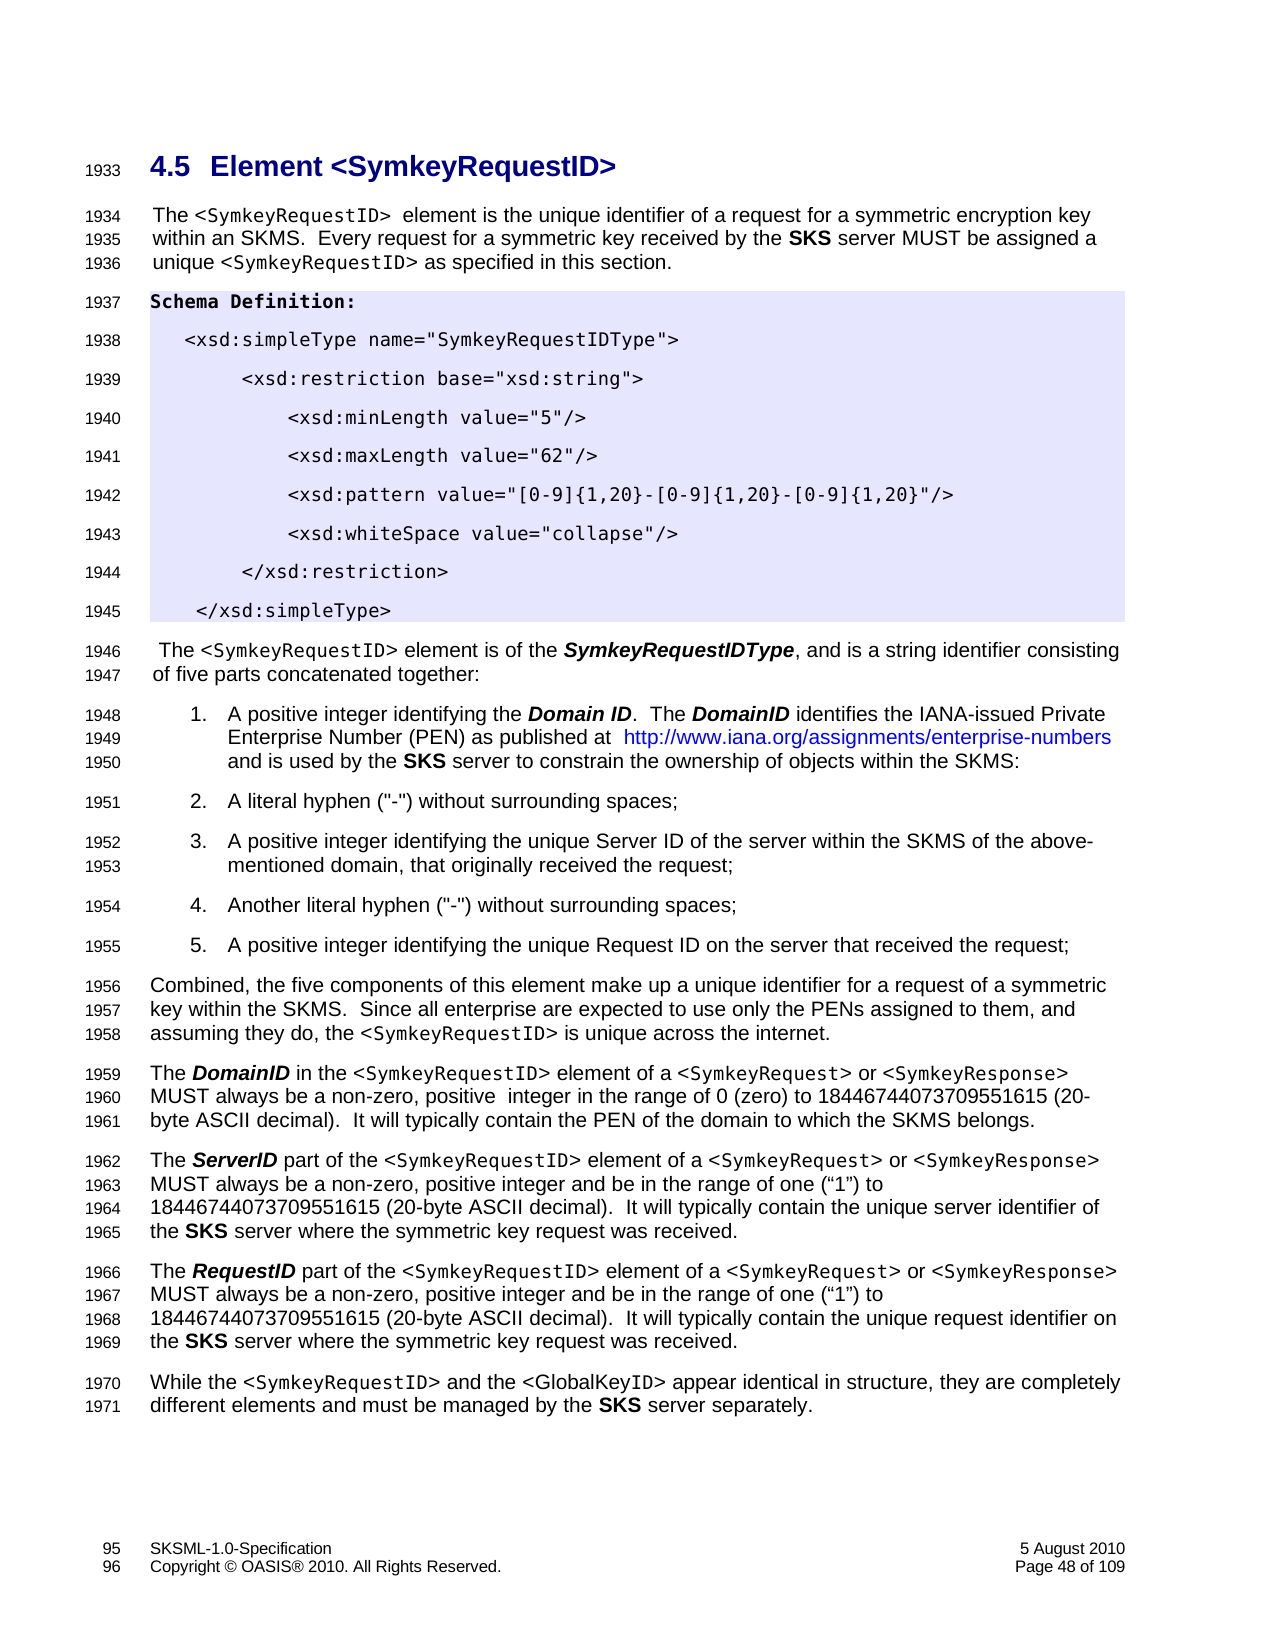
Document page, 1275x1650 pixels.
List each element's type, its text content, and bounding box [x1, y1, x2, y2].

text The <SymkeyRequestID> element is of the SymkeyRequestIDType, and is a string identifier consisting of five parts concatenated together: [152, 638, 1125, 686]
text Schema Definition: [150, 291, 1125, 313]
text <xsd:restriction base="xsd:string"> [150, 368, 1125, 390]
list Another literal hyphen ("-") without surrounding spaces; [190, 893, 1125, 917]
list A positive integer identifying the unique Server ID of the server within the SKMS of the above-mentioned domain, that originally received the request; [190, 830, 1125, 877]
text </xsd:restriction> [150, 561, 1125, 583]
text The <SymkeyRequestID> element is the unique identifier of a request for a symmetric encryption key within an SKMS. Every request for a symmetric key received by the SKS server MUST be assigned a unique <SymkeyRequestID> as specified in this section. [152, 203, 1125, 274]
text Combined, the five components of this element make up a unique identifier for a request of a symmetric key within the SKMS. Since all enterprise are expected to use only the PENs assigned to them, and assuming they do, the <SymkeyRequestID> is unique across the internet. [150, 974, 1125, 1044]
text The RequestID part of the <SymkeyRequestID> element of a <SymkeyRequest> or <SymkeyResponse> MUST always be a non-zero, positive integer and be in the range of one (“1”) to 18446744073709551615 (20-byte ASCII decimal). It will typically contain the unique request identifier on the SKS server where the symmetric key request was received. [150, 1259, 1125, 1353]
text The DomainID in the <SymkeyRequestID> element of a <SymkeyRequest> or <SymkeyResponse> MUST always be a non-zero, positive integer in the range of 0 (zero) to 18446744073709551615 (20-byte ASCII decimal). It will typically contain the PEN of the domain to which the SKMS belongs. [150, 1061, 1125, 1132]
text The ServerID part of the <SymkeyRequestID> element of a <SymkeyRequest> or <SymkeyResponse> MUST always be a non-zero, positive integer and be in the range of one (“1”) to 18446744073709551615 (20-byte ASCII decimal). It will typically contain the unique server identifier of the SKS server where the symmetric key request was received. [150, 1148, 1125, 1243]
text While the <SymkeyRequestID> and the <GlobalKeyID> appear identical in structure, they are completely different elements and must be managed by the SKS server separately. [150, 1370, 1125, 1417]
text <xsd:pattern value="[0-9]{1,20}-[0-9]{1,20}-[0-9]{1,20}"/> [150, 484, 1125, 506]
text <xsd:simpleType name="SymkeyRequestIDType"> [150, 329, 1125, 351]
list A literal hyphen ("-") without surrounding spaces; [190, 789, 1125, 813]
text <xsd:maxLength value="62"/> [150, 445, 1125, 467]
subtitle Element <SymkeyRequestID> [150, 150, 1125, 182]
text </xsd:simpleType> [150, 600, 1125, 622]
text <xsd:whiteSpace value="collapse"/> [150, 522, 1125, 544]
list A positive integer identifying the Domain ID. The DomainID identifies the IANA-issued Private Enterprise Number (PEN) as published at http://www.iana.org/assignments/enterprise-numbers and is used by the SKS server to constrain the ownership of objects within the SKMS: [190, 702, 1125, 773]
list A positive integer identifying the unique Request ID on the server that received the request; [190, 934, 1125, 957]
text <xsd:minLength value="5"/> [150, 407, 1125, 428]
